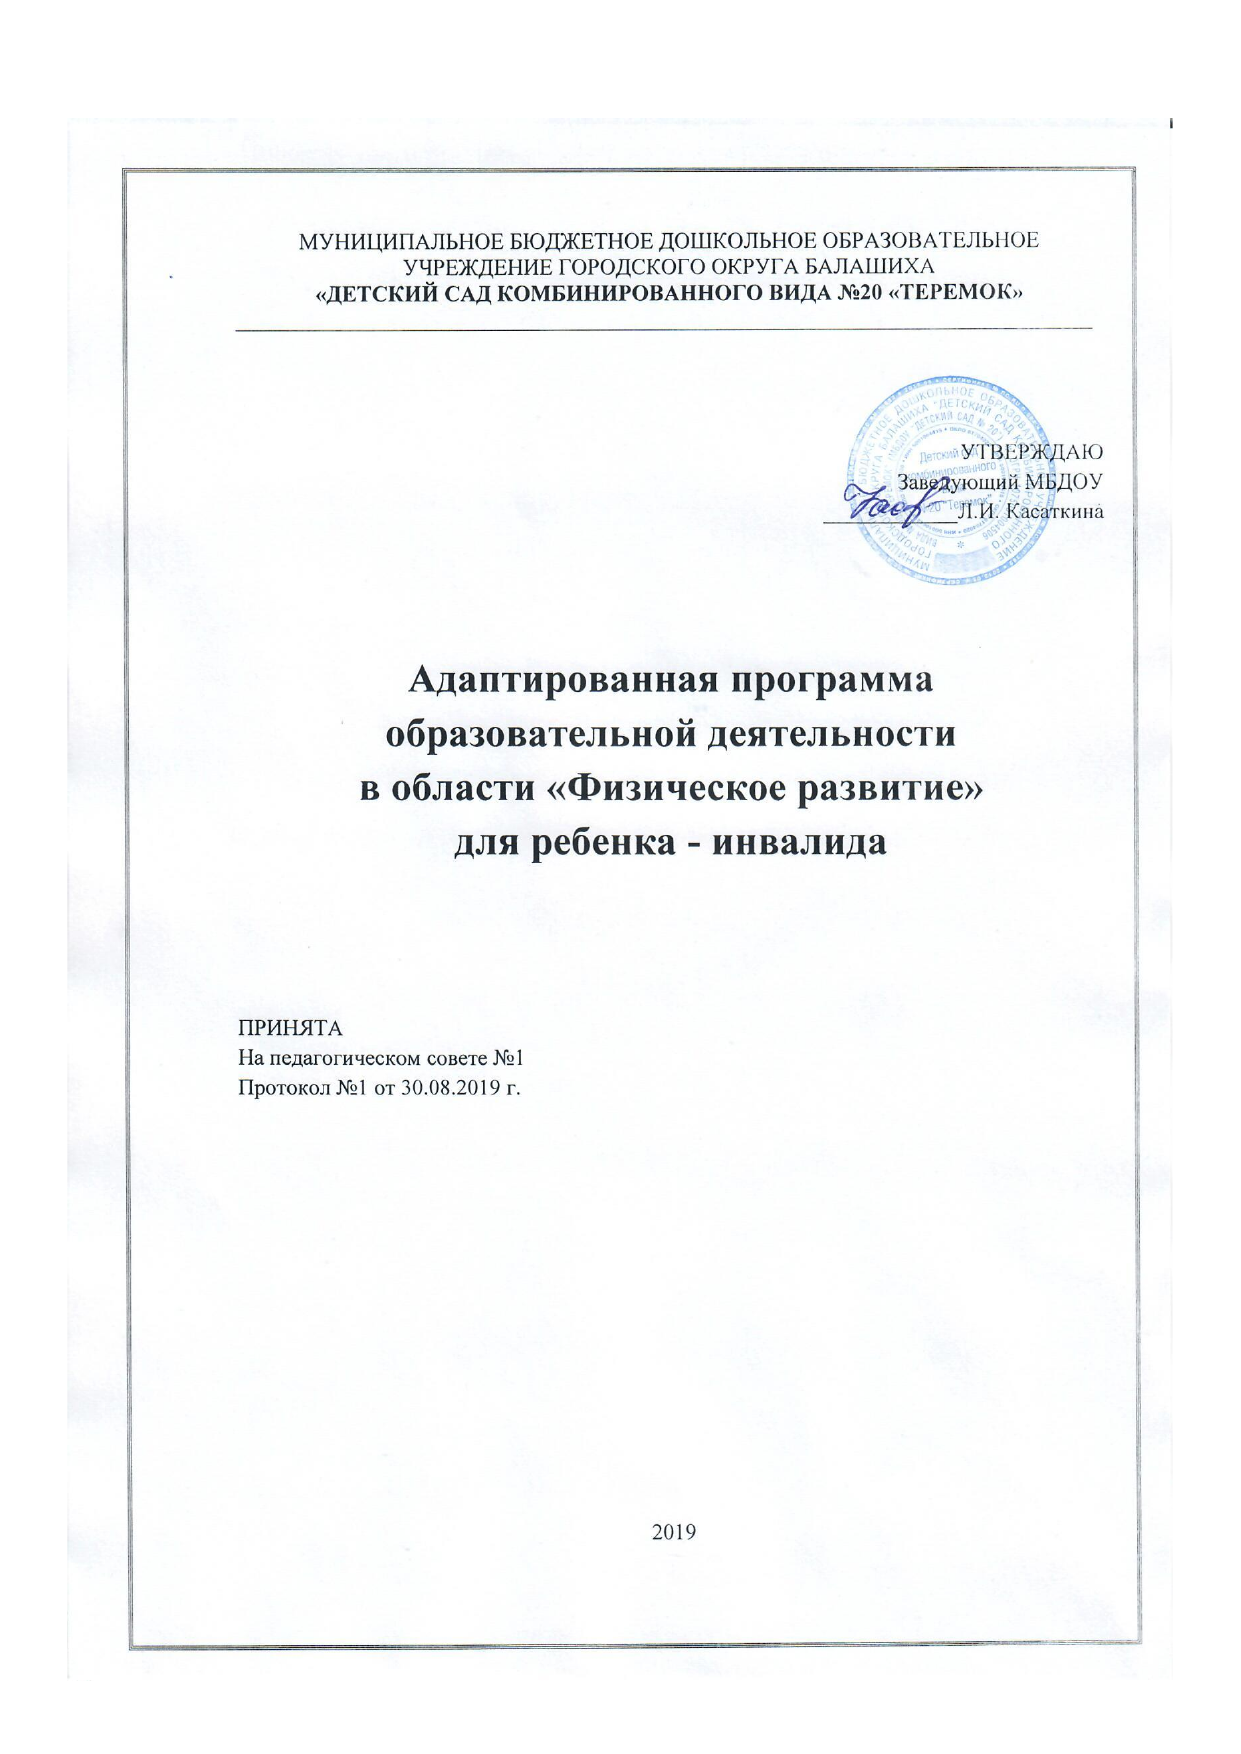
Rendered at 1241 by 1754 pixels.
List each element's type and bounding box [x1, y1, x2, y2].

picture [67, 118, 1173, 1681]
